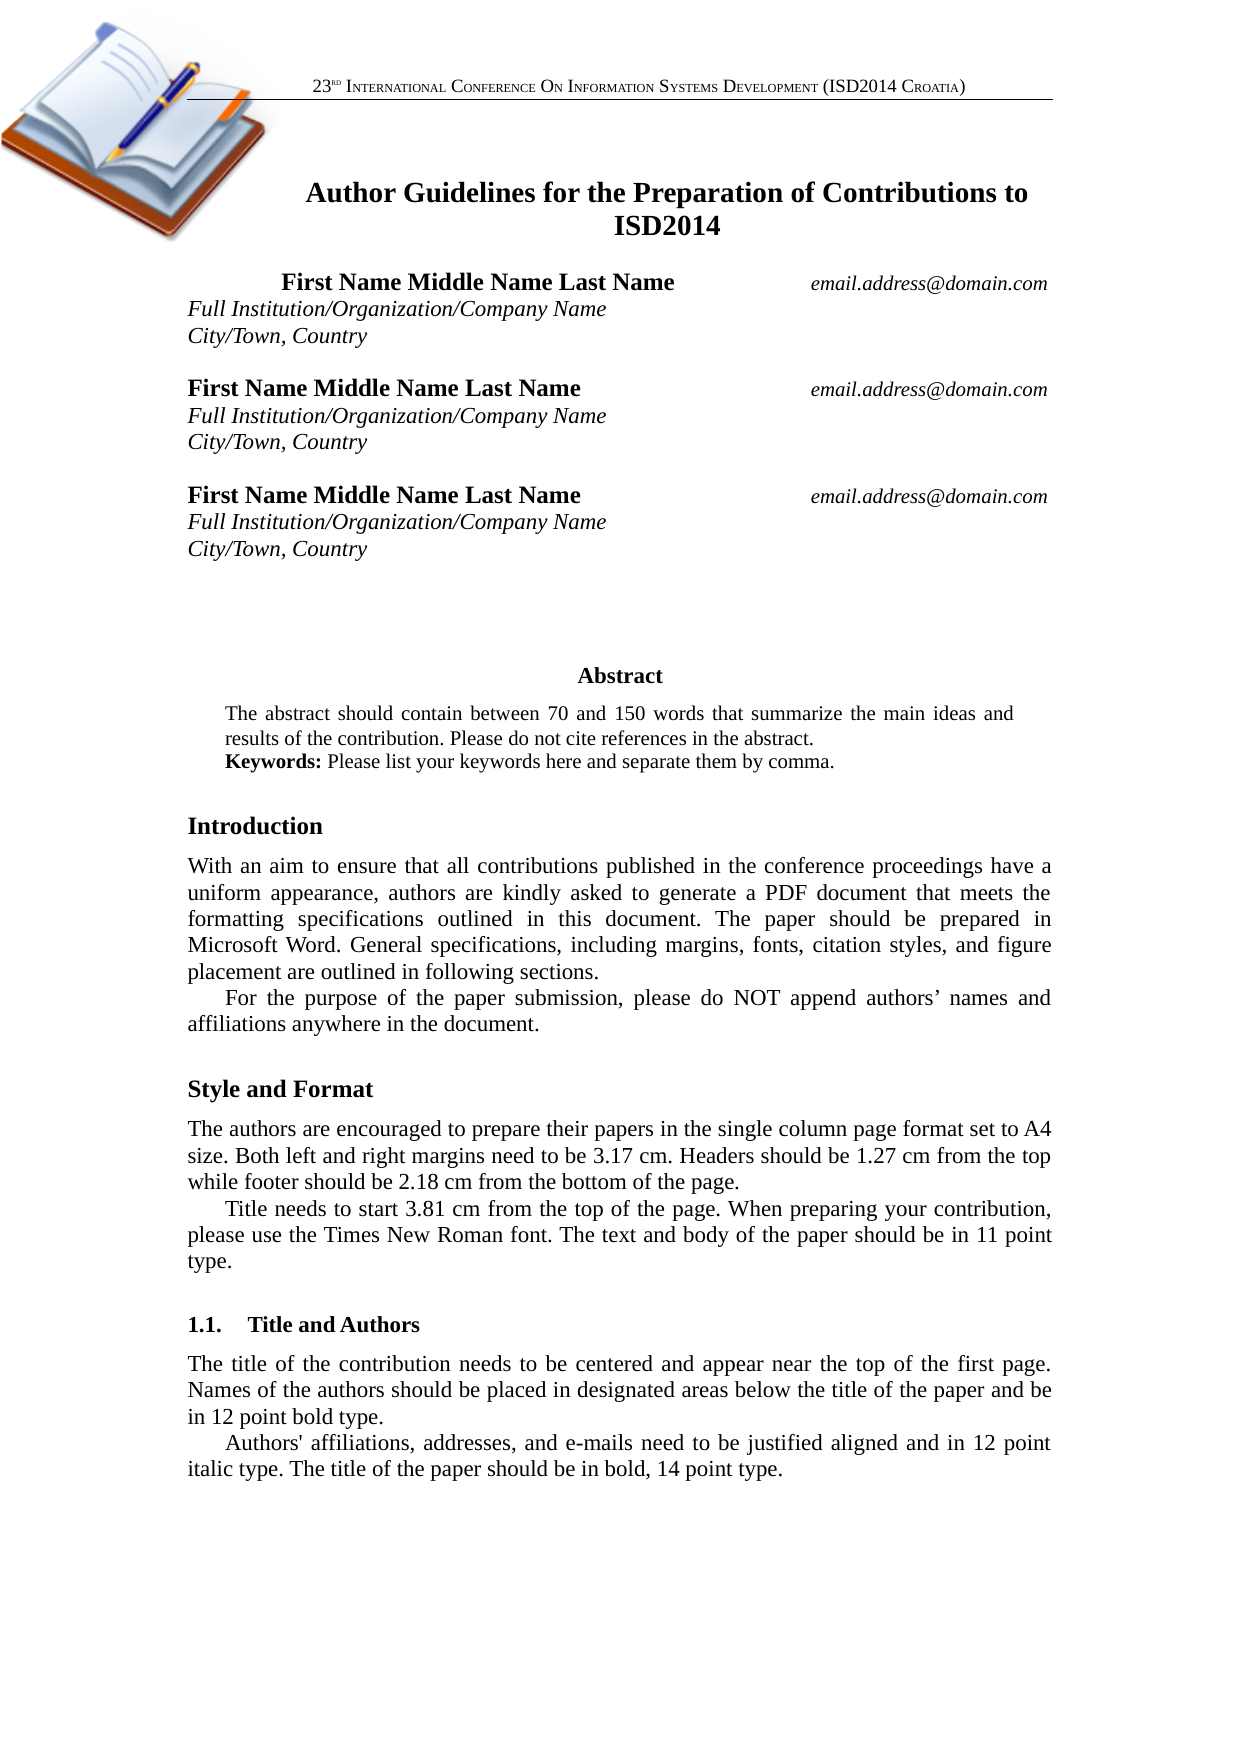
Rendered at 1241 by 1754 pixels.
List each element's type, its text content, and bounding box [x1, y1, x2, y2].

text Keywords: Please list your keywords here and separate them by comma. [225, 749, 1016, 773]
text City/Town, Country [187, 535, 1053, 561]
title Abstract [187, 662, 1053, 689]
text The title of the contribution needs to be centered and appear near the top of the first page. Names of the authors should be placed in designated areas below the title of the paper and be in 12 point bold type. [187, 1350, 1053, 1429]
picture [0, 0, 282, 282]
subtitle Style and Format [187, 1074, 1053, 1103]
text City/Town, Country [187, 428, 1053, 455]
text Full Institution/Organization/Company Name [187, 508, 1053, 535]
text City/Town, Country [187, 322, 1053, 348]
text Authors' affiliations, addresses, and e-mails need to be justified aligned and in 12 point italic type. The title of the paper should be in bold, 14 point type. [187, 1429, 1053, 1482]
text First Name Middle Name Last Name email.address@domain.com [187, 267, 1053, 296]
title Author Guidelines for the Preparation of Contributions to ISD2014 [282, 175, 1053, 242]
text Full Institution/Organization/Company Name [187, 402, 1053, 428]
subtitle Introduction [187, 811, 1053, 840]
subtitle Title and Authors [187, 1311, 1053, 1337]
text With an aim to ensure that all contributions published in the conference proceedings have a uniform appearance, authors are kindly asked to generate a PDF document that meets the formatting specifications outlined in this document. The paper should be prepared in Microsoft Word. General specifications, including margins, fonts, citation styles, and figure placement are outlined in following sections. [187, 852, 1053, 984]
text Title needs to start 3.81 cm from the top of the page. When preparing your contribution, please use the Times New Roman font. The text and body of the paper should be in 11 point type. [187, 1194, 1053, 1274]
text For the purpose of the paper submission, please do NOT append authors’ names and affiliations anywhere in the document. [187, 984, 1053, 1037]
text First Name Middle Name Last Name email.address@domain.com [187, 480, 1053, 508]
text The authors are encouraged to prepare their papers in the single column page format set to A4 size. Both left and right margins need to be 3.17 cm. Headers should be 1.27 cm from the top while footer should be 2.18 cm from the bottom of the page. [187, 1116, 1053, 1194]
text The abstract should contain between 70 and 150 words that summarize the main ideas and results of the contribution. Please do not cite references in the abstract. [225, 701, 1016, 749]
text Full Institution/Organization/Company Name [187, 296, 1053, 322]
text First Name Middle Name Last Name email.address@domain.com [187, 373, 1053, 402]
